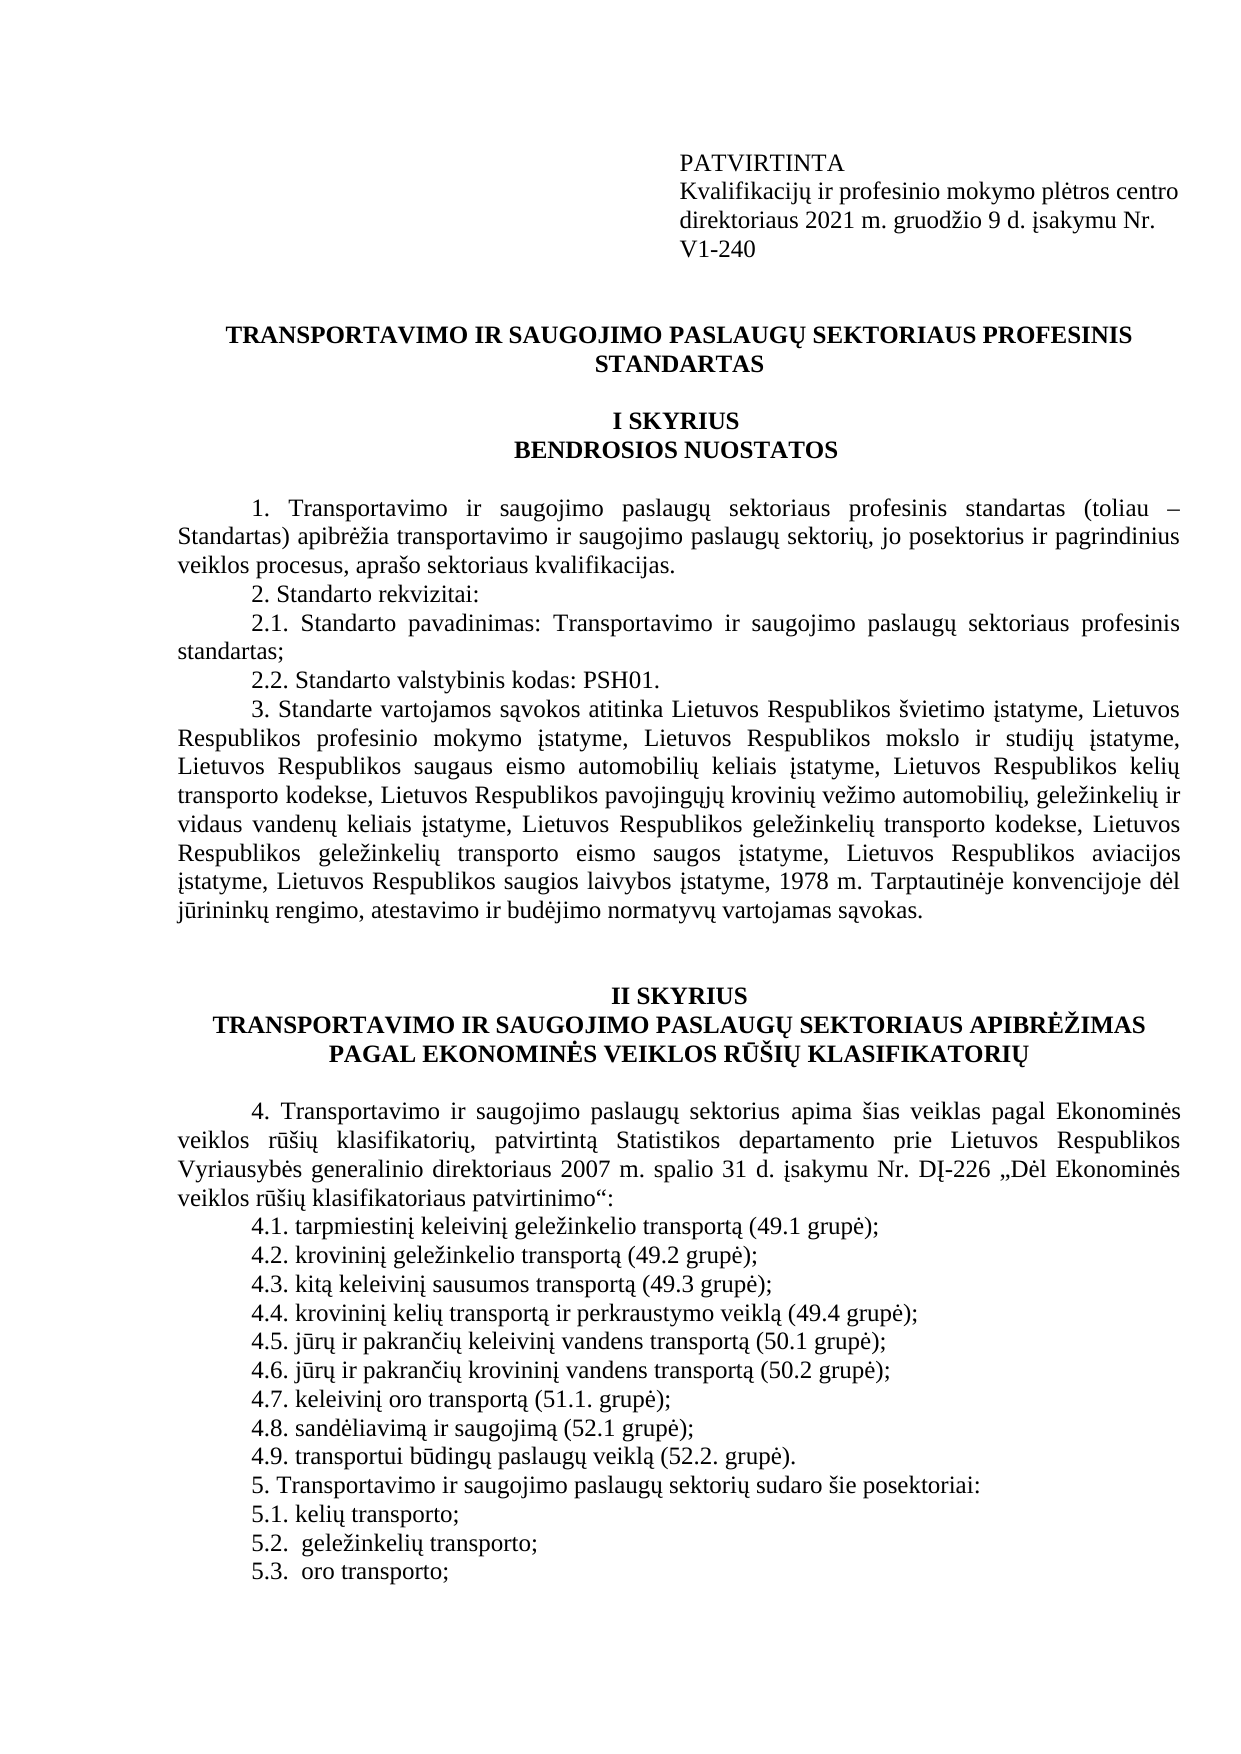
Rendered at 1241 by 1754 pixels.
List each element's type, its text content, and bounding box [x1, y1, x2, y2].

text 4.8. sandėliavimą ir saugojimą (52.1 grupė); [177, 1413, 1181, 1441]
text 4.4. krovininį kelių transportą ir perkraustymo veiklą (49.4 grupė); [177, 1298, 1181, 1326]
text 2.2. Standarto valstybinis kodas: PSH01. [177, 665, 1181, 694]
text I SKYRIUS [177, 406, 1181, 435]
text 3. Standarte vartojamos sąvokos atitinka Lietuvos Respublikos švietimo įstatyme, Lietuvos Respublikos profesinio mokymo įstatyme, Lietuvos Respublikos mokslo ir studijų įstatyme, Lietuvos Respublikos saugaus eismo automobilių keliais įstatyme, Lietuvos Respublikos kelių transporto kodekse, Lietuvos Respublikos pavojingųjų krovinių vežimo automobilių, geležinkelių ir vidaus vandenų keliais įstatyme, Lietuvos Respublikos geležinkelių transporto kodekse, Lietuvos Respublikos geležinkelių transporto eismo saugos įstatyme, Lietuvos Respublikos aviacijos įstatyme, Lietuvos Respublikos saugios laivybos įstatyme, 1978 m. Tarptautinėje konvencijoje dėl jūrininkų rengimo, atestavimo ir budėjimo normatyvų vartojamas sąvokas. [177, 694, 1181, 924]
text direktoriaus 2021 m. gruodžio 9 d. įsakymu Nr. [679, 205, 1181, 234]
text 2.1. Standarto pavadinimas: Transportavimo ir saugojimo paslaugų sektoriaus profesinis standartas; [177, 608, 1181, 665]
text TRANSPORTAVIMO IR SAUGOJIMO PASLAUGŲ SEKTORIAUS APIBRĖŽIMAS PAGAL EKONOMINĖS VEIKLOS RŪŠIŲ KLASIFIKATORIŲ [177, 1010, 1181, 1068]
text Kvalifikacijų ir profesinio mokymo plėtros centro [679, 176, 1181, 205]
text II SKYRIUS [177, 981, 1181, 1010]
text V1-240 [679, 234, 1181, 263]
text 5. Transportavimo ir saugojimo paslaugų sektorių sudaro šie posektoriai: [177, 1470, 1181, 1499]
text 5.2. geležinkelių transporto; [177, 1528, 1181, 1556]
text 2. Standarto rekvizitai: [177, 579, 1181, 608]
text TRANSPORTAVIMO IR SAUGOJIMO PASLAUGŲ SEKTORIAUS PROFESINIS STANDARTAS [177, 320, 1181, 378]
text 4.6. jūrų ir pakrančių krovininį vandens transportą (50.2 grupė); [177, 1355, 1181, 1384]
text 4.7. keleivinį oro transportą (51.1. grupė); [177, 1384, 1181, 1413]
text 4.3. kitą keleivinį sausumos transportą (49.3 grupė); [177, 1269, 1181, 1298]
text 4. Transportavimo ir saugojimo paslaugų sektorius apima šias veiklas pagal Ekonominės veiklos rūšių klasifikatorių, patvirtintą Statistikos departamento prie Lietuvos Respublikos Vyriausybės generalinio direktoriaus 2007 m. spalio 31 d. įsakymu Nr. DĮ-226 „Dėl Ekonominės veiklos rūšių klasifikatoriaus patvirtinimo“: [177, 1096, 1181, 1211]
text PATVIRTINTA [679, 148, 1181, 176]
text 4.1. tarpmiestinį keleivinį geležinkelio transportą (49.1 grupė); [177, 1211, 1181, 1240]
text 4.9. transportui būdingų paslaugų veiklą (52.2. grupė). [177, 1441, 1181, 1470]
text 4.5. jūrų ir pakrančių keleivinį vandens transportą (50.1 grupė); [177, 1326, 1181, 1355]
text BENDROSIOS NUOSTATOS [177, 435, 1181, 464]
text 5.3. oro transporto; [177, 1556, 1181, 1585]
text 1. Transportavimo ir saugojimo paslaugų sektoriaus profesinis standartas (toliau – Standartas) apibrėžia transportavimo ir saugojimo paslaugų sektorių, jo posektorius ir pagrindinius veiklos procesus, aprašo sektoriaus kvalifikacijas. [177, 493, 1181, 579]
text 4.2. krovininį geležinkelio transportą (49.2 grupė); [177, 1240, 1181, 1269]
text 5.1. kelių transporto; [177, 1499, 1181, 1528]
